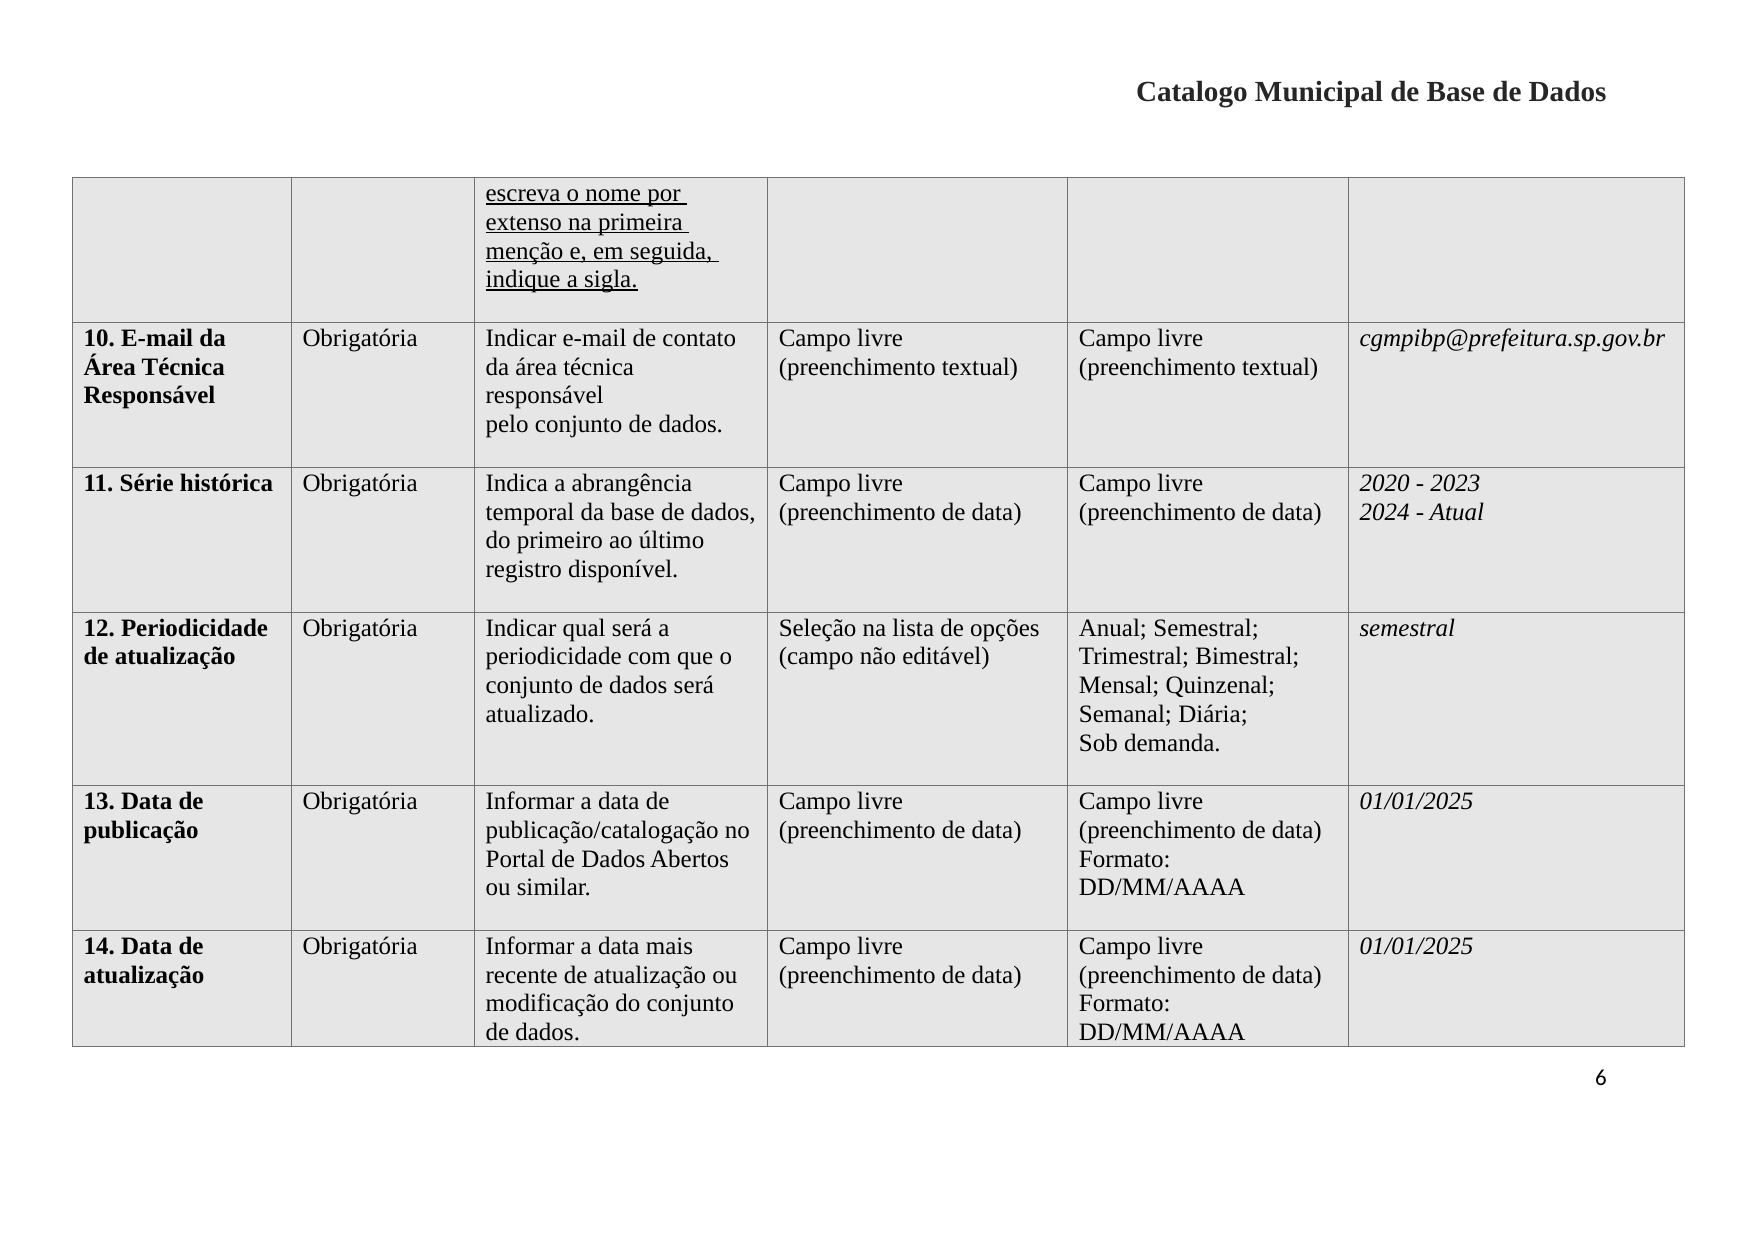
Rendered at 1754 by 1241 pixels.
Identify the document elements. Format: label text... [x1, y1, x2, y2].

table_cell 01/01/2025 [1349, 931, 1684, 1046]
table_cell Campo livre (preenchimento textual) [1068, 323, 1348, 467]
table_cell 11. Série histórica [73, 468, 291, 612]
table_cell Obrigatória [292, 323, 474, 467]
table_cell Campo livre (preenchimento de data) [768, 786, 1067, 930]
table_cell Campo livre (preenchimento de data) Formato: DD/MM/AAAA [1068, 786, 1348, 930]
table_cell Campo livre (preenchimento de data) [768, 931, 1067, 1046]
table_cell escreva o nome por extenso na primeira menção e, em seguida, indique a sigla. [475, 178, 767, 322]
table_cell Indicar e-mail de contato da área técnica responsável pelo conjunto de dados. [475, 323, 767, 467]
table_cell 14. Data de atualização [73, 931, 291, 1046]
table_cell Indica a abrangência temporal da base de dados, do primeiro ao último registro disponível. [475, 468, 767, 612]
table_cell Informar a data de publicação/catalogação no Portal de Dados Abertos ou similar. [475, 786, 767, 930]
table_cell Anual; Semestral; Trimestral; Bimestral; Mensal; Quinzenal; Semanal; Diária; Sob demanda. [1068, 613, 1348, 785]
table_cell [1349, 178, 1684, 322]
table_cell Campo livre (preenchimento de data) [768, 468, 1067, 612]
table_cell [768, 178, 1067, 322]
table_cell Seleção na lista de opções (campo não editável) [768, 613, 1067, 785]
table_cell Obrigatória [292, 931, 474, 1046]
table_cell Campo livre (preenchimento textual) [768, 323, 1067, 467]
table_cell 01/01/2025 [1349, 786, 1684, 930]
table_cell Indicar qual será a periodicidade com que o conjunto de dados será atualizado. [475, 613, 767, 785]
table_cell Campo livre (preenchimento de data) Formato: DD/MM/AAAA [1068, 931, 1348, 1046]
table_cell Obrigatória [292, 468, 474, 612]
table_cell Obrigatória [292, 613, 474, 785]
table_cell semestral [1349, 613, 1684, 785]
table_cell [292, 178, 474, 322]
table_cell Obrigatória [292, 786, 474, 930]
table_cell [1068, 178, 1348, 322]
table_cell [73, 178, 291, 322]
table_cell Campo livre (preenchimento de data) [1068, 468, 1348, 612]
table_cell 12. Periodicidade de atualização [73, 613, 291, 785]
table_cell 2020 - 2023 2024 - Atual [1349, 468, 1684, 612]
table_cell cgmpibp@prefeitura.sp.gov.br [1349, 323, 1684, 467]
table_cell Informar a data mais recente de atualização ou modificação do conjunto de dados. [475, 931, 767, 1046]
table_cell 10. E-mail da Área Técnica Responsável [73, 323, 291, 467]
table_cell 13. Data de publicação [73, 786, 291, 930]
